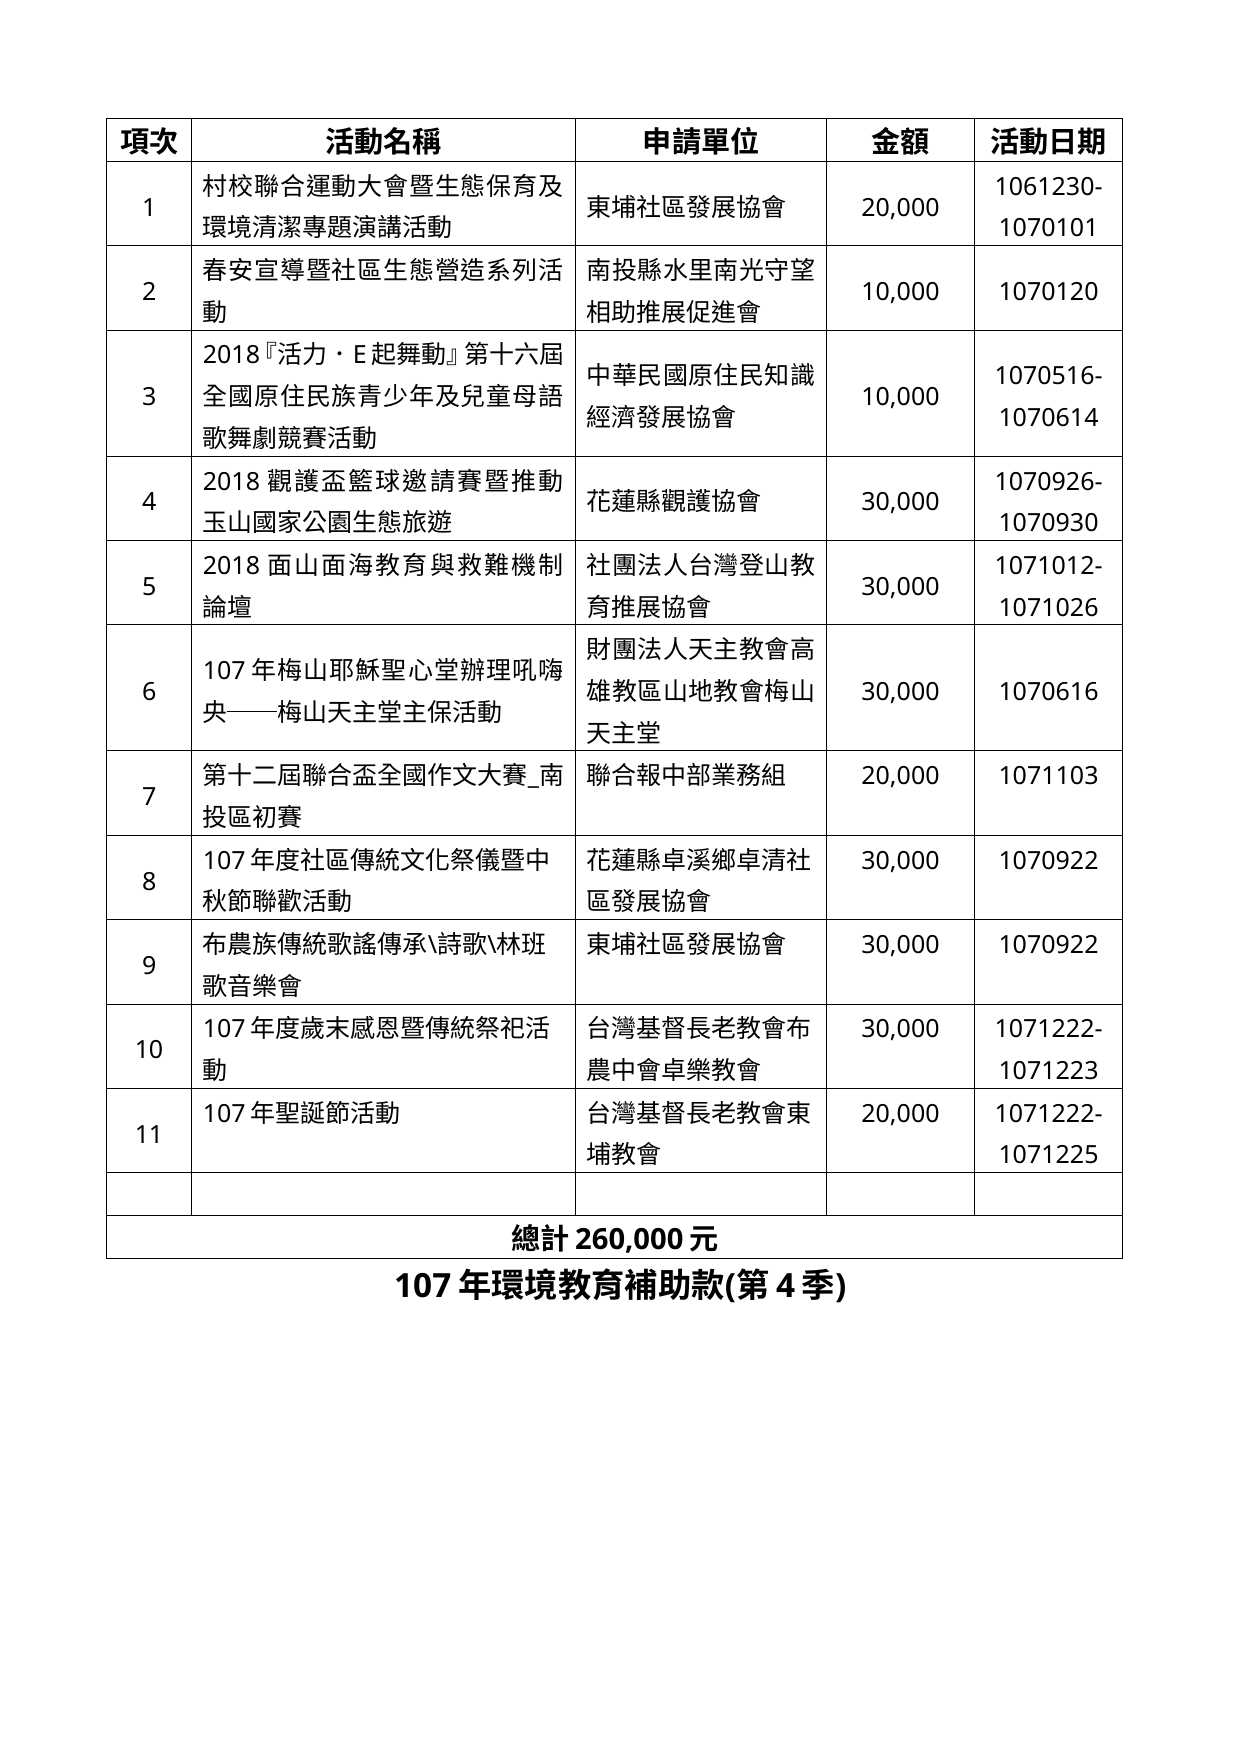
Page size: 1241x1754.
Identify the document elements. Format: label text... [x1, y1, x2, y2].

table_cell 布農族傳統歌謠傳承\詩歌\林班歌音樂會 [192, 920, 575, 1003]
table_cell 村校聯合運動大會暨生態保育及環境清潔專題演講活動 [192, 162, 575, 245]
table_cell 1070922 [975, 836, 1122, 919]
table_cell 4 [107, 457, 191, 540]
table_cell 第十二屆聯合盃全國作文大賽_南投區初賽 [192, 751, 575, 835]
table_cell 東埔社區發展協會 [576, 920, 826, 1003]
table_cell 30,000 [827, 541, 974, 624]
table_cell [975, 1173, 1122, 1215]
table_cell 2018觀護盃籃球邀請賽暨推動玉山國家公園生態旅遊 [192, 457, 575, 540]
table_cell 30,000 [827, 920, 974, 1003]
table_cell 台灣基督長老教會東埔教會 [576, 1089, 826, 1172]
table_cell 1071222-1071223 [975, 1005, 1122, 1088]
table_cell 1070616 [975, 625, 1122, 750]
table_cell 3 [107, 331, 191, 456]
table_header 金額 [827, 119, 974, 161]
table_cell 10,000 [827, 246, 974, 329]
table_cell 5 [107, 541, 191, 624]
table_cell 1070120 [975, 246, 1122, 329]
table_cell 1071103 [975, 751, 1122, 835]
table_cell 台灣基督長老教會布農中會卓樂教會 [576, 1005, 826, 1088]
table_header 活動日期 [975, 119, 1122, 161]
table_cell 2018面山面海教育與救難機制論壇 [192, 541, 575, 624]
table_cell 1 [107, 162, 191, 245]
table_cell 8 [107, 836, 191, 919]
table_cell 1071222-1071225 [975, 1089, 1122, 1172]
table_cell 107年度社區傳統文化祭儀暨中秋節聯歡活動 [192, 836, 575, 919]
table_cell 1070922 [975, 920, 1122, 1003]
table_cell 20,000 [827, 162, 974, 245]
table_cell 中華民國原住民知識經濟發展協會 [576, 331, 826, 456]
table_cell 1070516-1070614 [975, 331, 1122, 456]
table_cell 9 [107, 920, 191, 1003]
table_cell 1070926-1070930 [975, 457, 1122, 540]
table_cell 花蓮縣卓溪鄉卓清社區發展協會 [576, 836, 826, 919]
table_cell 7 [107, 751, 191, 835]
table_cell [107, 1173, 191, 1215]
table_header 項次 [107, 119, 191, 161]
table_cell 107年聖誕節活動 [192, 1089, 575, 1172]
table_cell [576, 1173, 826, 1215]
table_cell 30,000 [827, 457, 974, 540]
table_cell 20,000 [827, 1089, 974, 1172]
table_cell 財團法人天主教會高雄教區山地教會梅山天主堂 [576, 625, 826, 750]
table_cell 南投縣水里南光守望相助推展促進會 [576, 246, 826, 329]
table_cell 聯合報中部業務組 [576, 751, 826, 835]
table_cell 107年度歲末感恩暨傳統祭祀活動 [192, 1005, 575, 1088]
table_cell 11 [107, 1089, 191, 1172]
table_cell 東埔社區發展協會 [576, 162, 826, 245]
table_cell [827, 1173, 974, 1215]
table_cell 2018『活力．E起舞動』第十六屆全國原住民族青少年及兒童母語歌舞劇競賽活動 [192, 331, 575, 456]
table_cell [192, 1173, 575, 1215]
table_cell 10,000 [827, 331, 974, 456]
table_cell 1061230-1070101 [975, 162, 1122, 245]
table_cell 總計260,000元 [107, 1216, 1122, 1258]
text 107年環境教育補助款(第4季) [118, 1259, 1122, 1307]
table_cell 春安宣導暨社區生態營造系列活動 [192, 246, 575, 329]
table_cell 107年梅山耶穌聖心堂辦理吼嗨央──梅山天主堂主保活動 [192, 625, 575, 750]
table_cell 6 [107, 625, 191, 750]
table_cell 2 [107, 246, 191, 329]
table_cell 20,000 [827, 751, 974, 835]
table_cell 30,000 [827, 625, 974, 750]
table_cell 花蓮縣觀護協會 [576, 457, 826, 540]
table_cell 1071012-1071026 [975, 541, 1122, 624]
table_cell 30,000 [827, 1005, 974, 1088]
table_header 活動名稱 [192, 119, 575, 161]
table_cell 30,000 [827, 836, 974, 919]
table_header 申請單位 [576, 119, 826, 161]
table_cell 10 [107, 1005, 191, 1088]
table_cell 社團法人台灣登山教育推展協會 [576, 541, 826, 624]
